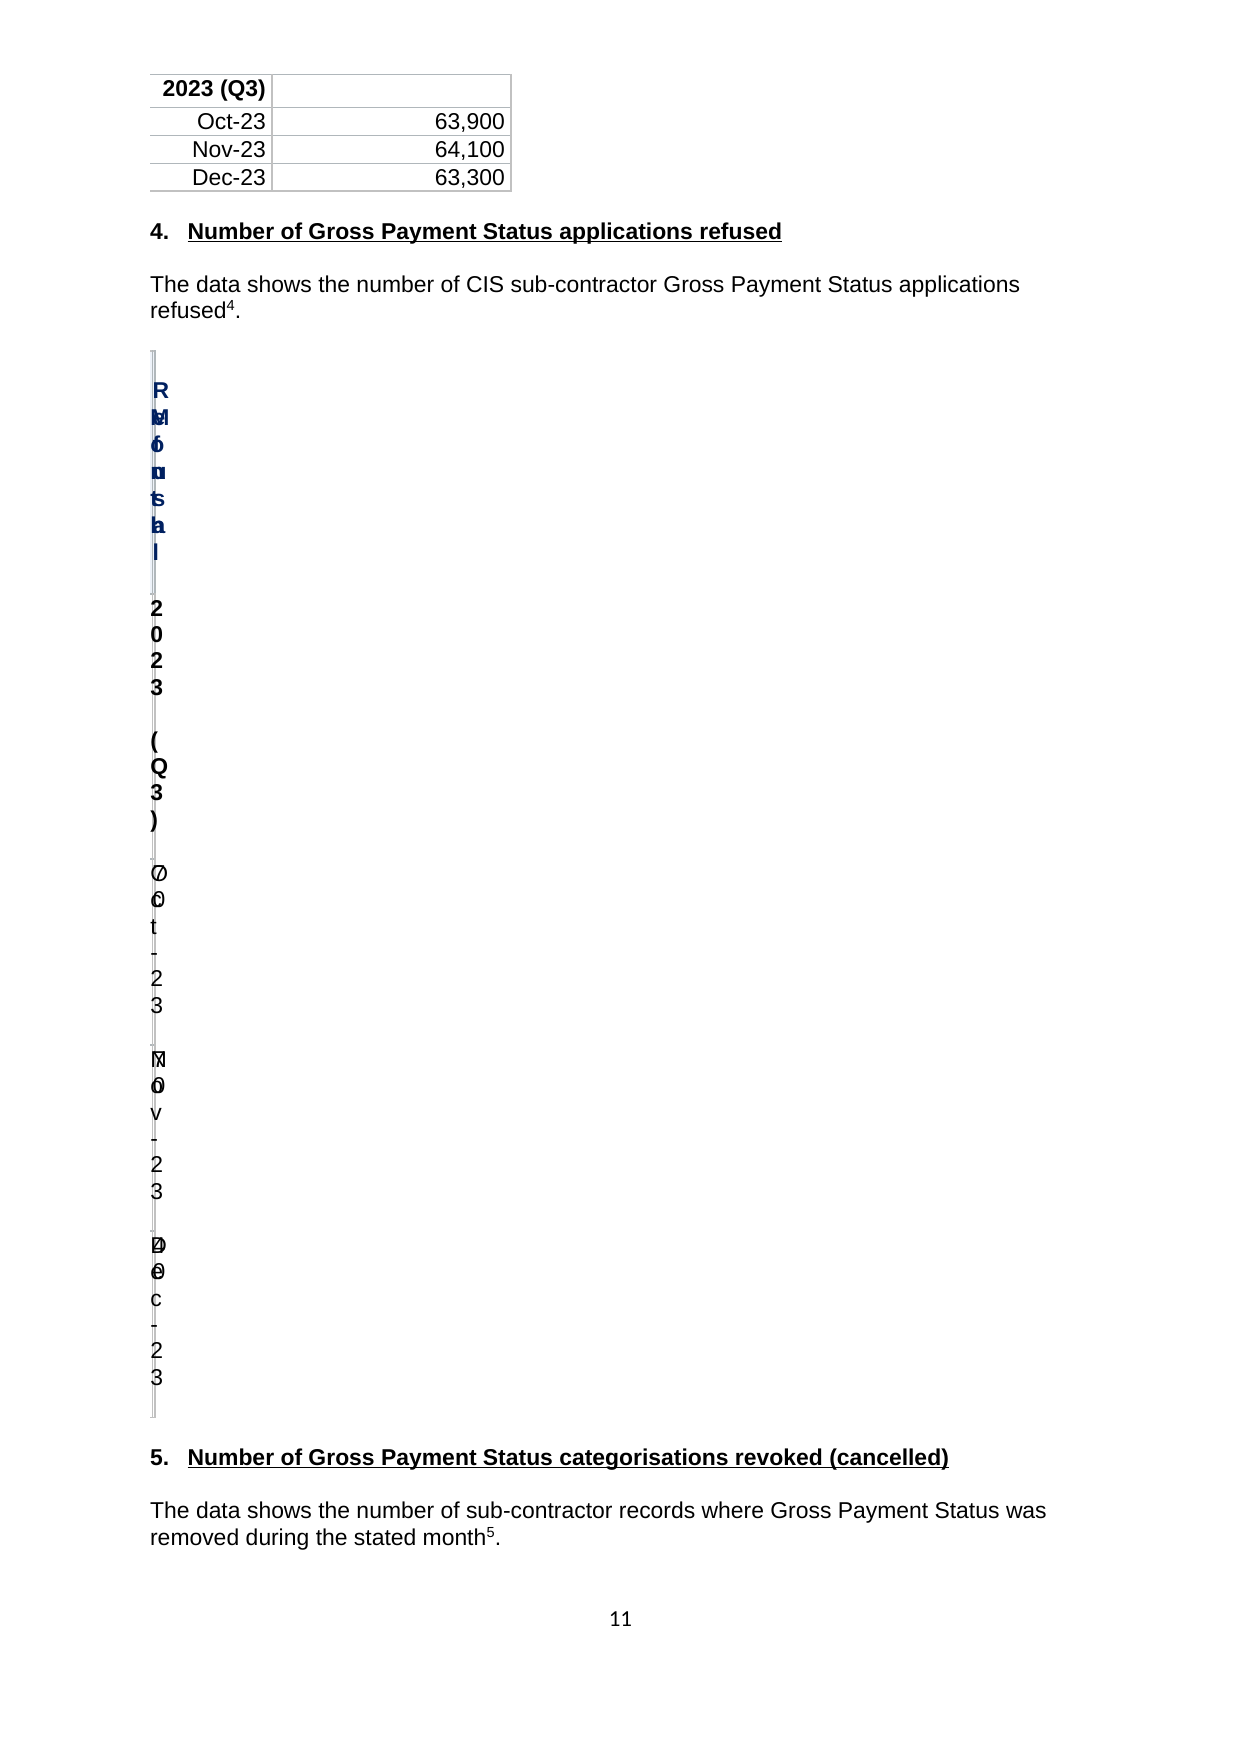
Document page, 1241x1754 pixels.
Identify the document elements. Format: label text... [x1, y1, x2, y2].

list Number of Gross Payment Status categorisations revoked (cancelled) [150, 1444, 1090, 1471]
table_cell 63,300 [273, 164, 510, 190]
table_cell 64,100 [273, 136, 510, 162]
table_cell 2023 (Q3) [150, 75, 271, 107]
list Number of Gross Payment Status applications refused [150, 218, 1090, 244]
table_cell Nov-23 [150, 136, 271, 162]
table_cell Dec-23 [150, 164, 271, 190]
table_cell 63,900 [273, 108, 510, 134]
table_cell Oct-23 [150, 108, 271, 134]
text The data shows the number of sub-contractor records where Gross Payment Status was removed during the stated month5. [150, 1497, 1090, 1550]
text The data shows the number of CIS sub-contractor Gross Payment Status applications refused4. [150, 271, 1090, 324]
table_cell [273, 75, 510, 107]
